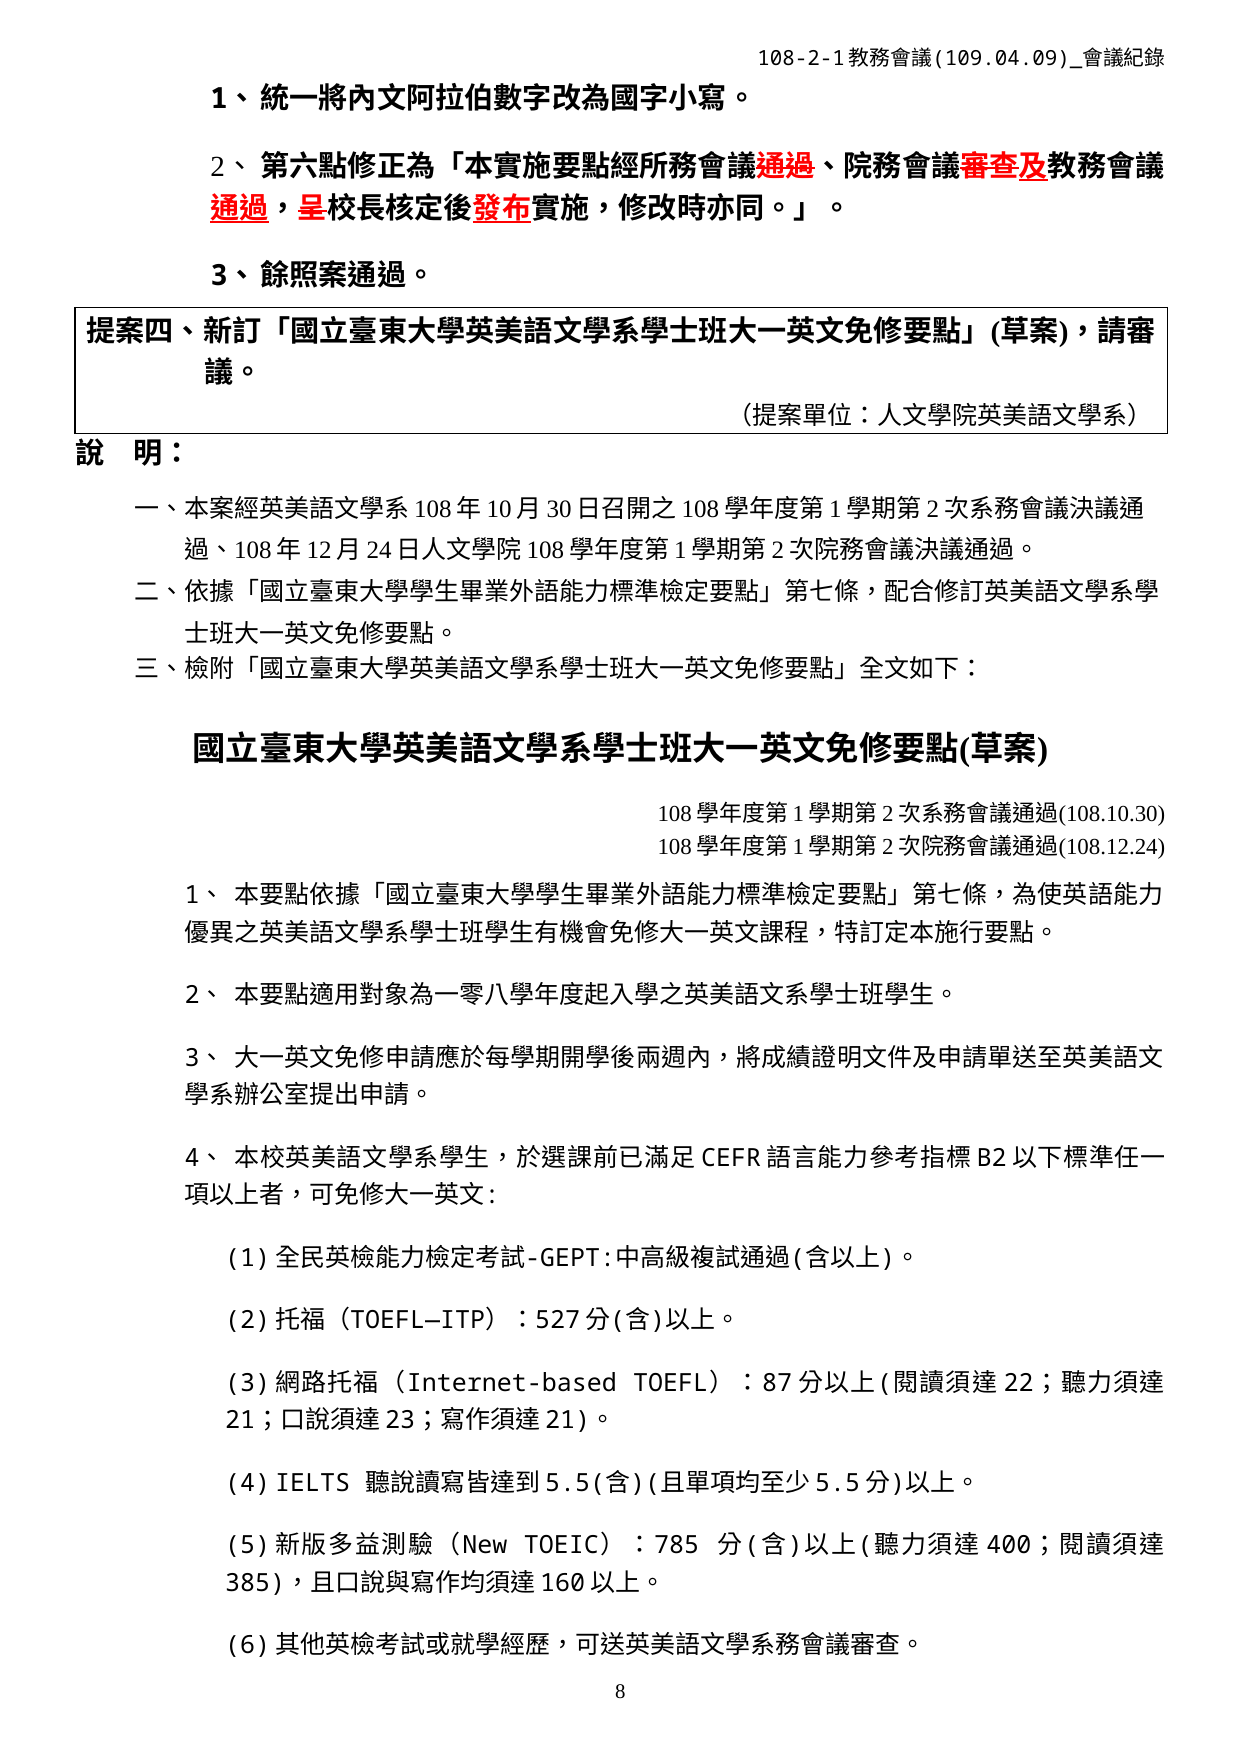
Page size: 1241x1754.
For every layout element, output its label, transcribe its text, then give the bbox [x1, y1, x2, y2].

text 國立臺東大學英美語文學系學士班大一英文免修要點(草案) [75, 721, 1165, 770]
list 全民英檢能力檢定考試-GEPT:中高級複試通過(含以上)。 [225, 1236, 1165, 1274]
list 新版多益測驗（New TOEIC）：785 分(含)以上(聽力須達400；閱讀須達385)，且口說與寫作均須達160以上。 [225, 1524, 1165, 1599]
list 本要點適用對象為一零八學年度起入學之英美語文系學士班學生。 [184, 974, 1165, 1011]
text 二、依據「國立臺東大學學生畢業外語能力標準檢定要點」第七條，配合修訂英美語文學系學士班大一英文免修要點。 [134, 567, 1165, 651]
list 第六點修正為「本實施要點經所務會議通過、院務會議審查及教務會議通過，呈校長核定後發布實施，修改時亦同。」。 [210, 142, 1165, 227]
list 其他英檢考試或就學經歷，可送英美語文學系務會議審查。 [225, 1624, 1165, 1661]
text 三、檢附「國立臺東大學英美語文學系學士班大一英文免修要點」全文如下： [134, 651, 1165, 684]
text 說 明： [75, 434, 1165, 471]
list 大一英文免修申請應於每學期開學後兩週內，將成績證明文件及申請單送至英美語文學系辦公室提出申請。 [184, 1036, 1165, 1111]
list 本要點依據「國立臺東大學學生畢業外語能力標準檢定要點」第七條，為使英語能力優異之英美語文學系學士班學生有機會免修大一英文課程，特訂定本施行要點。 [184, 874, 1165, 949]
list 統一將內文阿拉伯數字改為國字小寫。 [210, 75, 1165, 117]
text 108學年度第1學期第2次系務會議通過(108.10.30) [75, 795, 1165, 828]
list 托福（TOEFL—ITP）：527分(含)以上。 [225, 1299, 1165, 1336]
list 餘照案通過。 [210, 252, 1165, 294]
list IELTS 聽說讀寫皆達到5.5(含)(且單項均至少5.5分)以上。 [225, 1461, 1165, 1499]
text 一、本案經英美語文學系108年10月30日召開之108學年度第1學期第2次系務會議決議通過、108年12月24日人文學院108學年度第1學期第2次院務會議決議通過。 [134, 484, 1165, 567]
list 本校英美語文學系學生，於選課前已滿足CEFR語言能力參考指標B2以下標準任一項以上者，可免修大一英文: [184, 1136, 1165, 1211]
table_header 提案四、新訂「國立臺東大學英美語文學系學士班大一英文免修要點」(草案)，請審議。 （提案單位：人文學院英美語文學系） [76, 308, 1167, 433]
text 108學年度第1學期第2次院務會議通過(108.12.24) [75, 828, 1165, 861]
list 網路托福（Internet-based TOEFL）：87分以上(閱讀須達22；聽力須達21；口說須達23；寫作須達21)。 [225, 1361, 1165, 1436]
